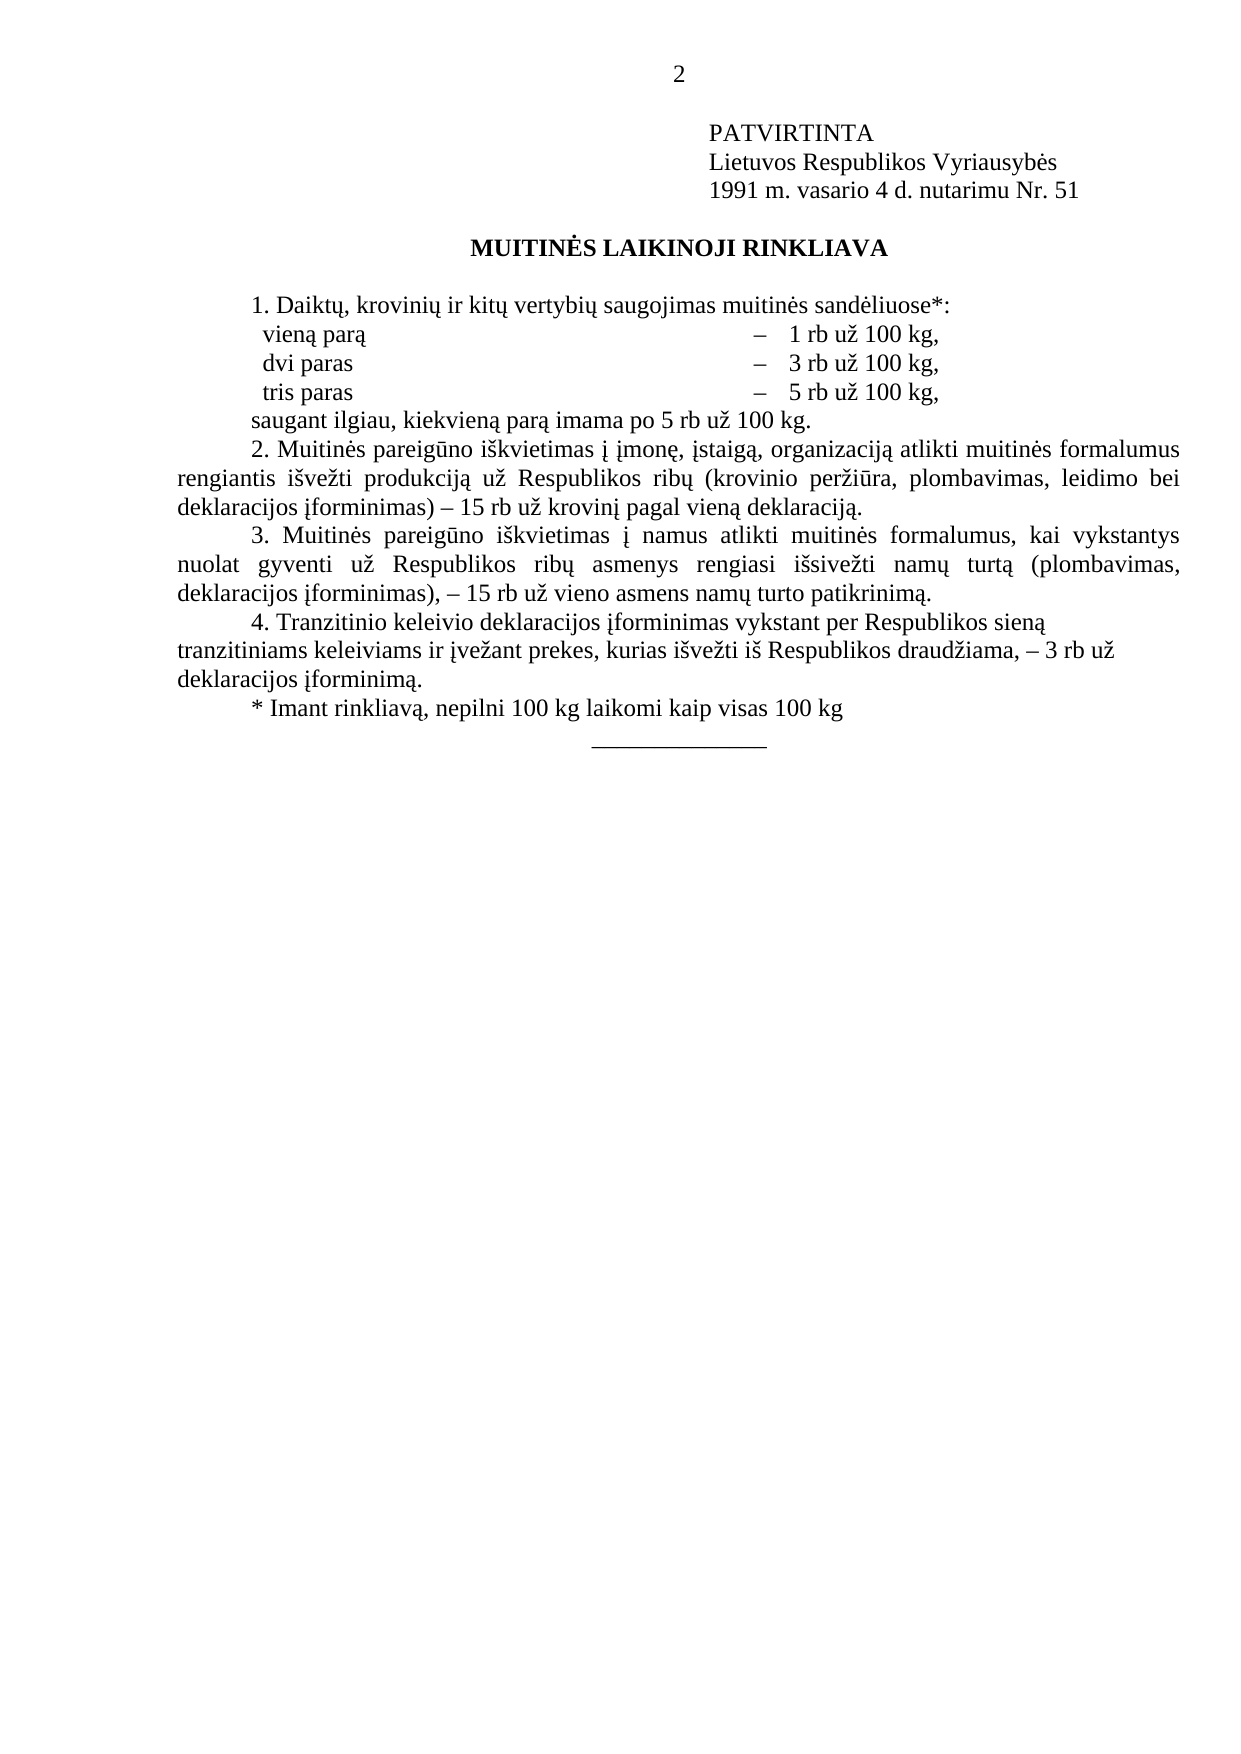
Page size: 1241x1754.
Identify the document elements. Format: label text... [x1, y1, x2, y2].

text 1991 m. vasario 4 d. nutarimu Nr. 51 [177, 176, 1181, 204]
text 4. Tranzitinio keleivio deklaracijos įforminimas vykstant per Respublikos sieną tranzitiniams keleiviams ir įvežant prekes, kurias išvežti iš Respublikos draudžiama, – 3 rb už deklaracijos įforminimą. [177, 607, 1181, 693]
text 1. Daiktų, krovinių ir kitų vertybių saugojimas muitinės sandėliuose*: [177, 291, 1181, 319]
table_cell 5 rb už 100 kg, [777, 377, 1181, 406]
text MUITINĖS LAIKINOJI RINKLIAVA [177, 233, 1181, 262]
table_header 1 rb už 100 kg, [777, 319, 1181, 348]
table_cell tris paras [177, 377, 742, 406]
table_cell 3 rb už 100 kg, [777, 348, 1181, 377]
text Lietuvos Respublikos Vyriausybės [177, 147, 1181, 176]
table_cell – [743, 377, 777, 406]
text * Imant rinkliavą, nepilni 100 kg laikomi kaip visas 100 kg [177, 693, 1181, 722]
text 2. Muitinės pareigūno iškvietimas į įmonę, įstaigą, organizaciją atlikti muitinės formalumus rengiantis išvežti produkciją už Respublikos ribų (krovinio peržiūra, plombavimas, leidimo bei deklaracijos įforminimas) – 15 rb už krovinį pagal vieną deklaraciją. [177, 434, 1181, 521]
table_cell – [743, 348, 777, 377]
text ______________ [177, 722, 1181, 751]
table_header vieną parą [177, 319, 742, 348]
table_header – [743, 319, 777, 348]
text PATVIRTINTA [177, 118, 1181, 147]
text 3. Muitinės pareigūno iškvietimas į namus atlikti muitinės formalumus, kai vykstantys nuolat gyventi už Respublikos ribų asmenys rengiasi išsivežti namų turtą (plombavimas, deklaracijos įforminimas), – 15 rb už vieno asmens namų turto patikrinimą. [177, 521, 1181, 607]
table_cell dvi paras [177, 348, 742, 377]
text saugant ilgiau, kiekvieną parą imama po 5 rb už 100 kg. [177, 406, 1181, 434]
